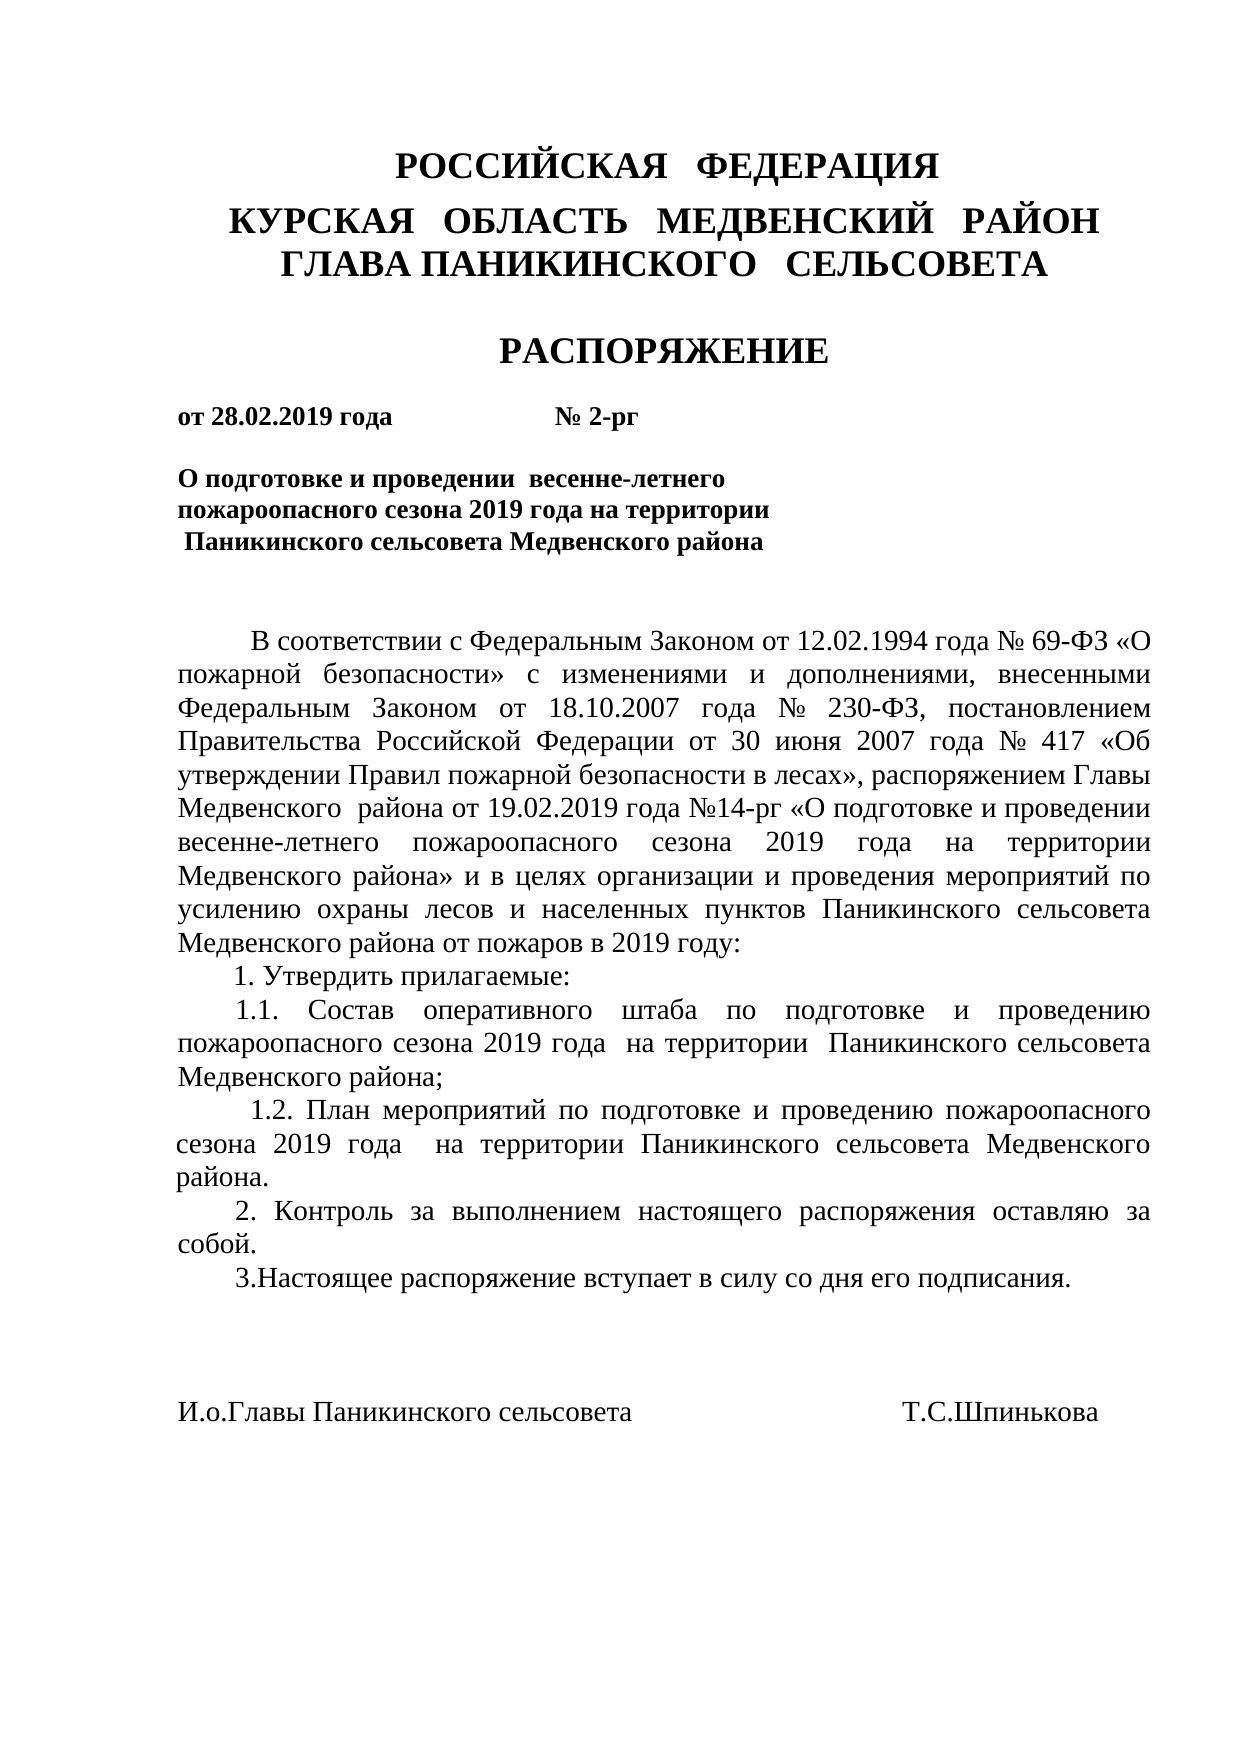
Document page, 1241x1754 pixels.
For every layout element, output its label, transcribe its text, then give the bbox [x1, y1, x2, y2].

text ГЛАВА ПАНИКИНСКОГО СЕЛЬСОВЕТА [177, 242, 1152, 285]
list 1. Утвердить прилагаемые: [182, 958, 1152, 992]
list 1.2. План мероприятий по подготовке и проведению пожароопасного сезона 2019 года на территории Паникинского сельсовета Медвенского района. [176, 1092, 1152, 1193]
text В соответствии с Федеральным Законом от 12.02.1994 года № 69-ФЗ «О пожарной безопасности» с изменениями и дополнениями, внесенными Федеральным Законом от 18.10.2007 года № 230-ФЗ, постановлением Правительства Российской Федерации от 30 июня 2007 года № 417 «Об утверждении Правил пожарной безопасности в лесах», распоряжением Главы Медвенского района от 19.02.2019 года №14-рг «О подготовке и проведении весенне-летнего пожароопасного сезона 2019 года на территории Медвенского района» и в целях организации и проведения мероприятий по усилению охраны лесов и населенных пунктов Паникинского сельсовета Медвенского района от пожаров в 2019 году: [177, 623, 1152, 958]
text 3.Настоящее распоряжение вступает в силу со дня его подписания. [177, 1260, 1152, 1294]
text пожароопасного сезона 2019 года на территории [177, 493, 1152, 524]
text КУРСКАЯ ОБЛАСТЬ МЕДВЕНСКИЙ РАЙОН [177, 199, 1152, 242]
text И.о.Главы Паникинского сельсовета Т.С.Шпинькова [177, 1394, 1152, 1428]
title РОССИЙСКАЯ ФЕДЕРАЦИЯ [177, 143, 1152, 186]
text О подготовке и проведении весенне-летнего [177, 462, 1152, 493]
subtitle РАСПОРЯЖЕНИЕ [177, 328, 1152, 371]
text 2. Контроль за выполнением настоящего распоряжения оставляю за собой. [177, 1193, 1152, 1260]
text от 28.02.2019 года № 2-рг [177, 400, 1152, 431]
text Паникинского сельсовета Медвенского района [177, 524, 1152, 556]
list 1.1. Состав оперативного штаба по подготовке и проведению пожароопасного сезона 2019 года на территории Паникинского сельсовета Медвенского района; [177, 992, 1152, 1092]
